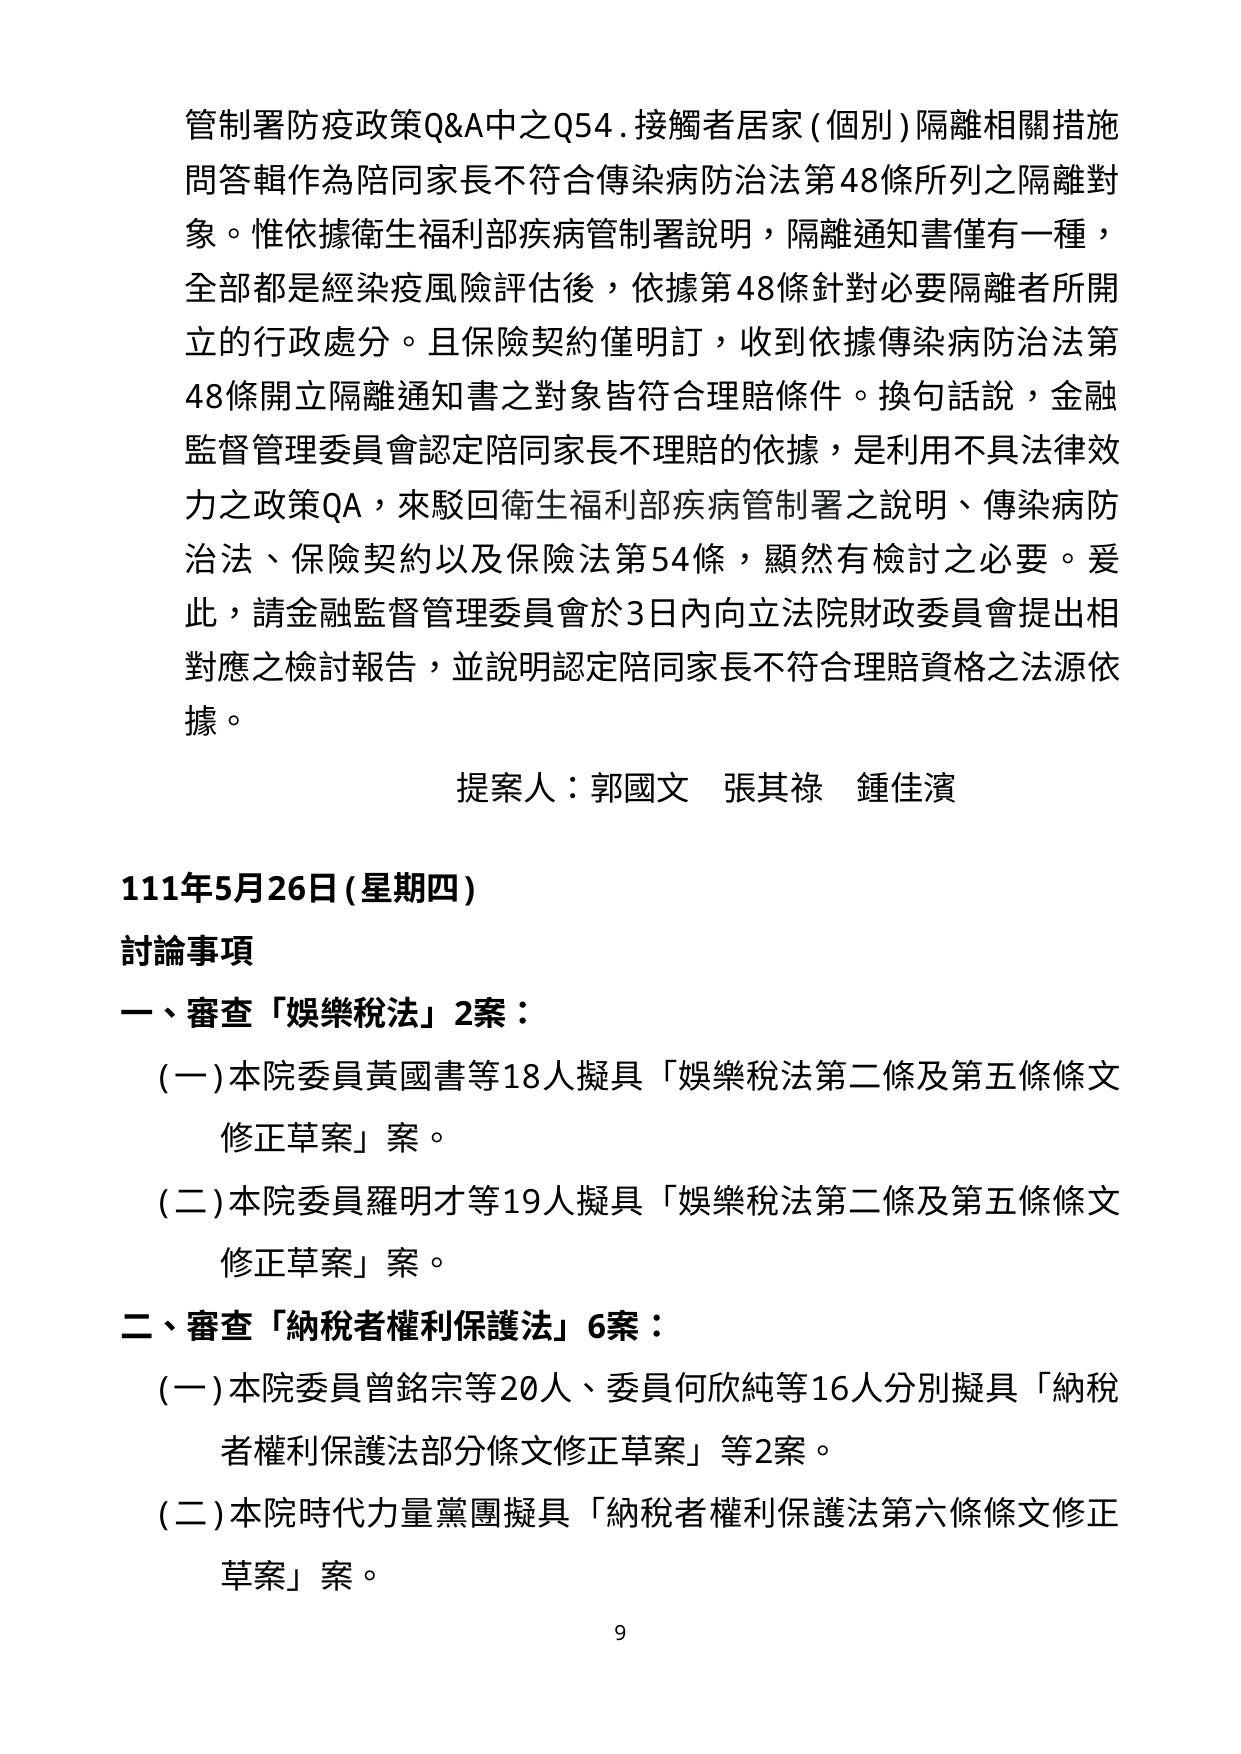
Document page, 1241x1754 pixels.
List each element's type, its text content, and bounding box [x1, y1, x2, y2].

text 二、審查「納稅者權利保護法」6案： [120, 1282, 1120, 1344]
text 討論事項 [120, 907, 1120, 969]
text (二)本院時代力量黨團擬具「納稅者權利保護法第六條條文修正草案」案。 [153, 1469, 1120, 1594]
text 提案人：郭國文 張其祿 鍾佳濱 [457, 744, 1120, 807]
text (一)本院委員黃國書等18人擬具「娛樂稅法第二條及第五條條文修正草案」案。 [153, 1032, 1120, 1157]
text (一)本院委員曾銘宗等20人、委員何欣純等16人分別擬具「納稅者權利保護法部分條文修正草案」等2案。 [153, 1344, 1120, 1469]
text 管制署防疫政策Q&A中之Q54.接觸者居家(個別)隔離相關措施問答輯作為陪同家長不符合傳染病防治法第48條所列之隔離對象。惟依據衛生福利部疾病管制署說明，隔離通知書僅有一種，全部都是經染疫風險評估後，依據第48條針對必要隔離者所開立的行政處分。且保險契約僅明訂，收到依據傳染病防治法第48條開立隔離通知書之對象皆符合理賠條件。換句話說，金融監督管理委員會認定陪同家長不理賠的依據，是利用不具法律效力之政策QA，來駁回衛生福利部疾病管制署之說明、傳染病防治法、保險契約以及保險法第54條，顯然有檢討之必要。爰此，請金融監督管理委員會於3日內向立法院財政委員會提出相對應之檢討報告，並說明認定陪同家長不符合理賠資格之法源依據。 [118, 94, 1120, 744]
text (二)本院委員羅明才等19人擬具「娛樂稅法第二條及第五條條文修正草案」案。 [153, 1157, 1120, 1282]
text 111年5月26日(星期四) [120, 844, 1120, 907]
text 一、審查「娛樂稅法」2案： [120, 969, 1120, 1032]
